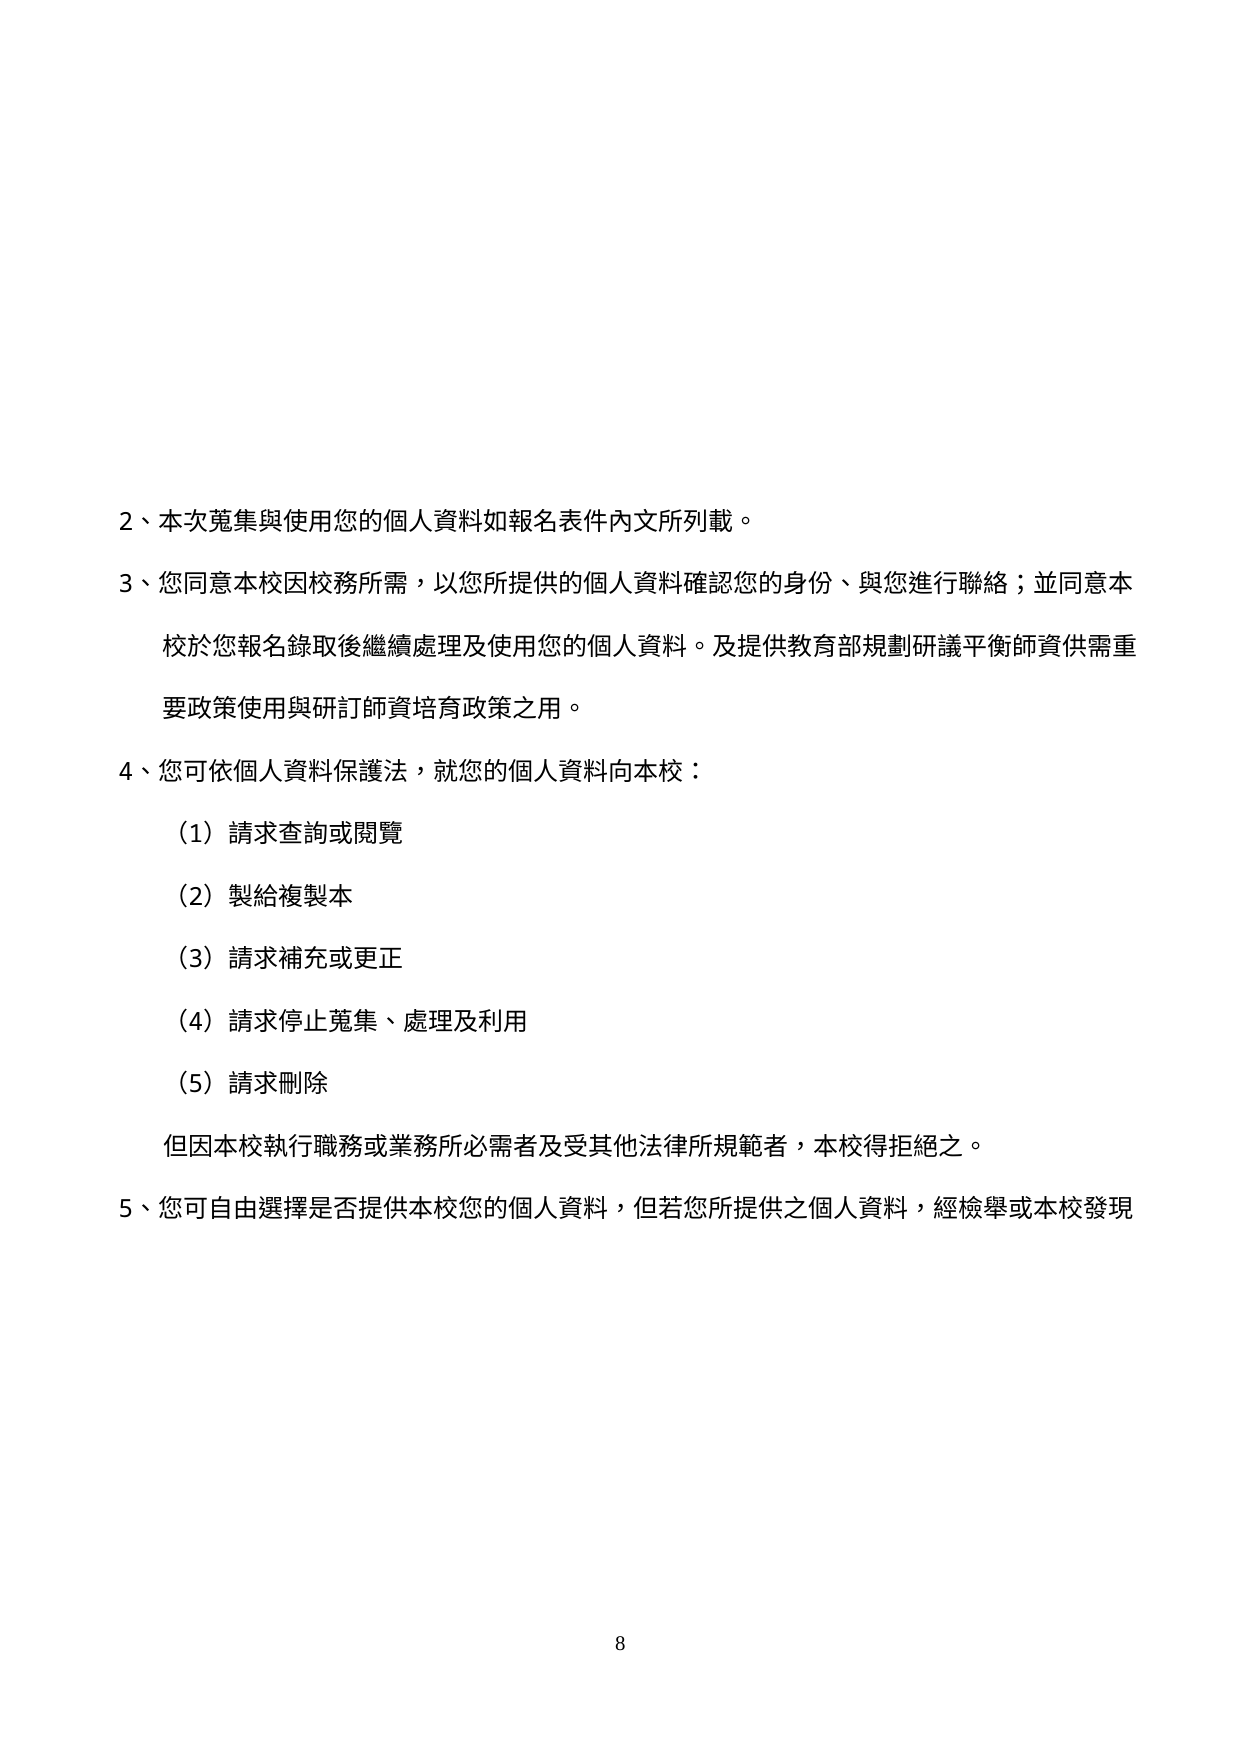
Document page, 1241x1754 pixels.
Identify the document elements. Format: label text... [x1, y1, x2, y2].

text （1）請求查詢或閱覽 [118, 790, 1138, 853]
text 2、本次蒐集與使用您的個人資料如報名表件內文所列載。 [118, 478, 1138, 540]
text 但因本校執行職務或業務所必需者及受其他法律所規範者，本校得拒絕之。 [118, 1103, 1138, 1165]
text （5）請求刪除 [118, 1040, 1138, 1103]
text 3、您同意本校因校務所需，以您所提供的個人資料確認您的身份、與您進行聯絡；並同意本校於您報名錄取後繼續處理及使用您的個人資料。及提供教育部規劃研議平衡師資供需重要政策使用與研訂師資培育政策之用。 [118, 540, 1138, 728]
text 5、您可自由選擇是否提供本校您的個人資料，但若您所提供之個人資料，經檢舉或本校發現 [118, 1165, 1138, 1228]
text （4）請求停止蒐集、處理及利用 [118, 978, 1138, 1040]
text 4、您可依個人資料保護法，就您的個人資料向本校： [118, 728, 1138, 790]
text （2）製給複製本 [118, 853, 1138, 915]
text （3）請求補充或更正 [118, 915, 1138, 978]
